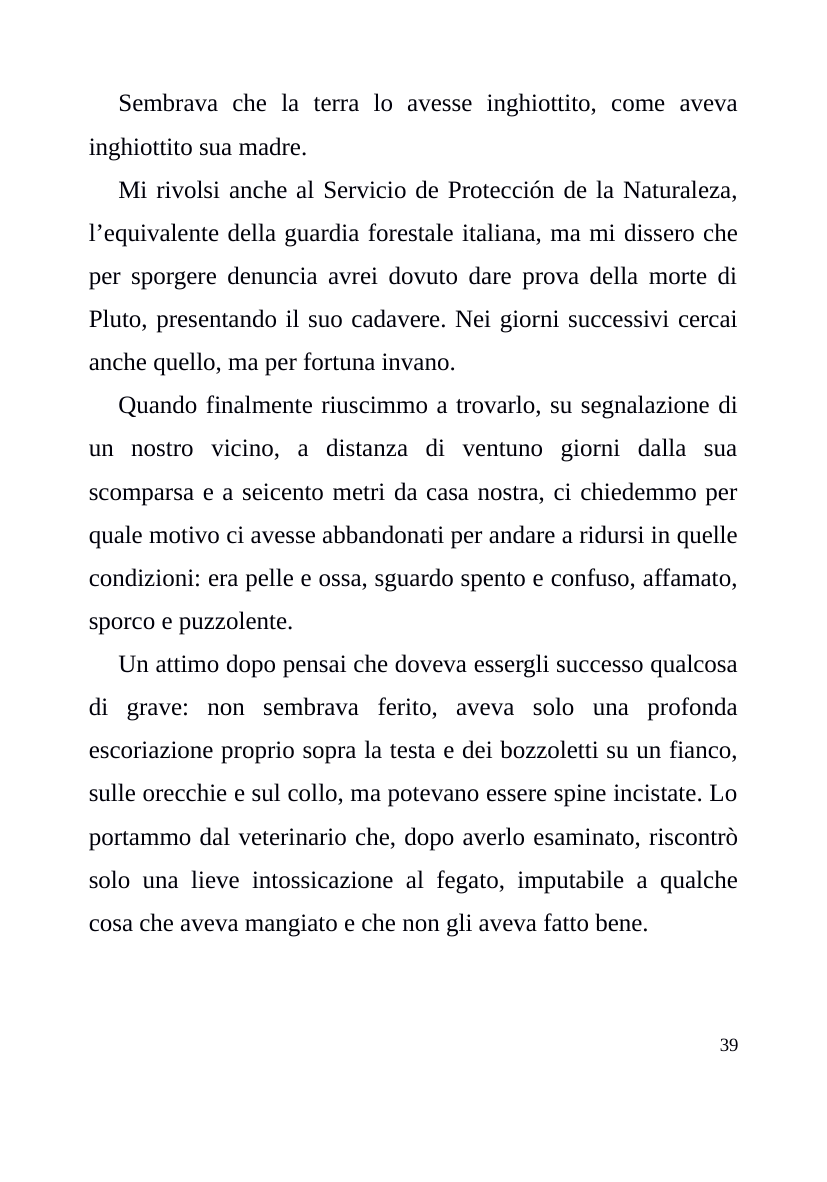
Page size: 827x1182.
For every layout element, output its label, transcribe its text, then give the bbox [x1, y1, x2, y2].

text Sembrava che la terra lo avesse inghiottito, come aveva inghiottito sua madre. [88, 88, 738, 160]
text Mi rivolsi anche al Servicio de Protección de la Naturaleza, l’equivalente della guardia forestale italiana, ma mi dissero che per sporgere denuncia avrei dovuto dare prova della morte di Pluto, presentando il suo cadavere. Nei giorni successivi cercai anche quello, ma per fortuna invano. [88, 175, 738, 376]
text Un attimo dopo pensai che doveva essergli successo qualcosa di grave: non sembrava ferito, aveva solo una profonda escoriazione proprio sopra la testa e dei bozzoletti su un fianco, sulle orecchie e sul collo, ma potevano essere spine incistate. Lo portammo dal veterinario che, dopo averlo esaminato, riscontrò solo una lieve intossicazione al fegato, imputabile a qualche cosa che aveva mangiato e che non gli aveva fatto bene. [88, 649, 738, 937]
text Quando finalmente riuscimmo a trovarlo, su segnalazione di un nostro vicino, a distanza di ventuno giorni dalla sua scomparsa e a seicento metri da casa nostra, ci chiedemmo per quale motivo ci avesse abbandonati per andare a ridursi in quelle condizioni: era pelle e ossa, sguardo spento e confuso, affamato, sporco e puzzolente. [88, 390, 738, 635]
